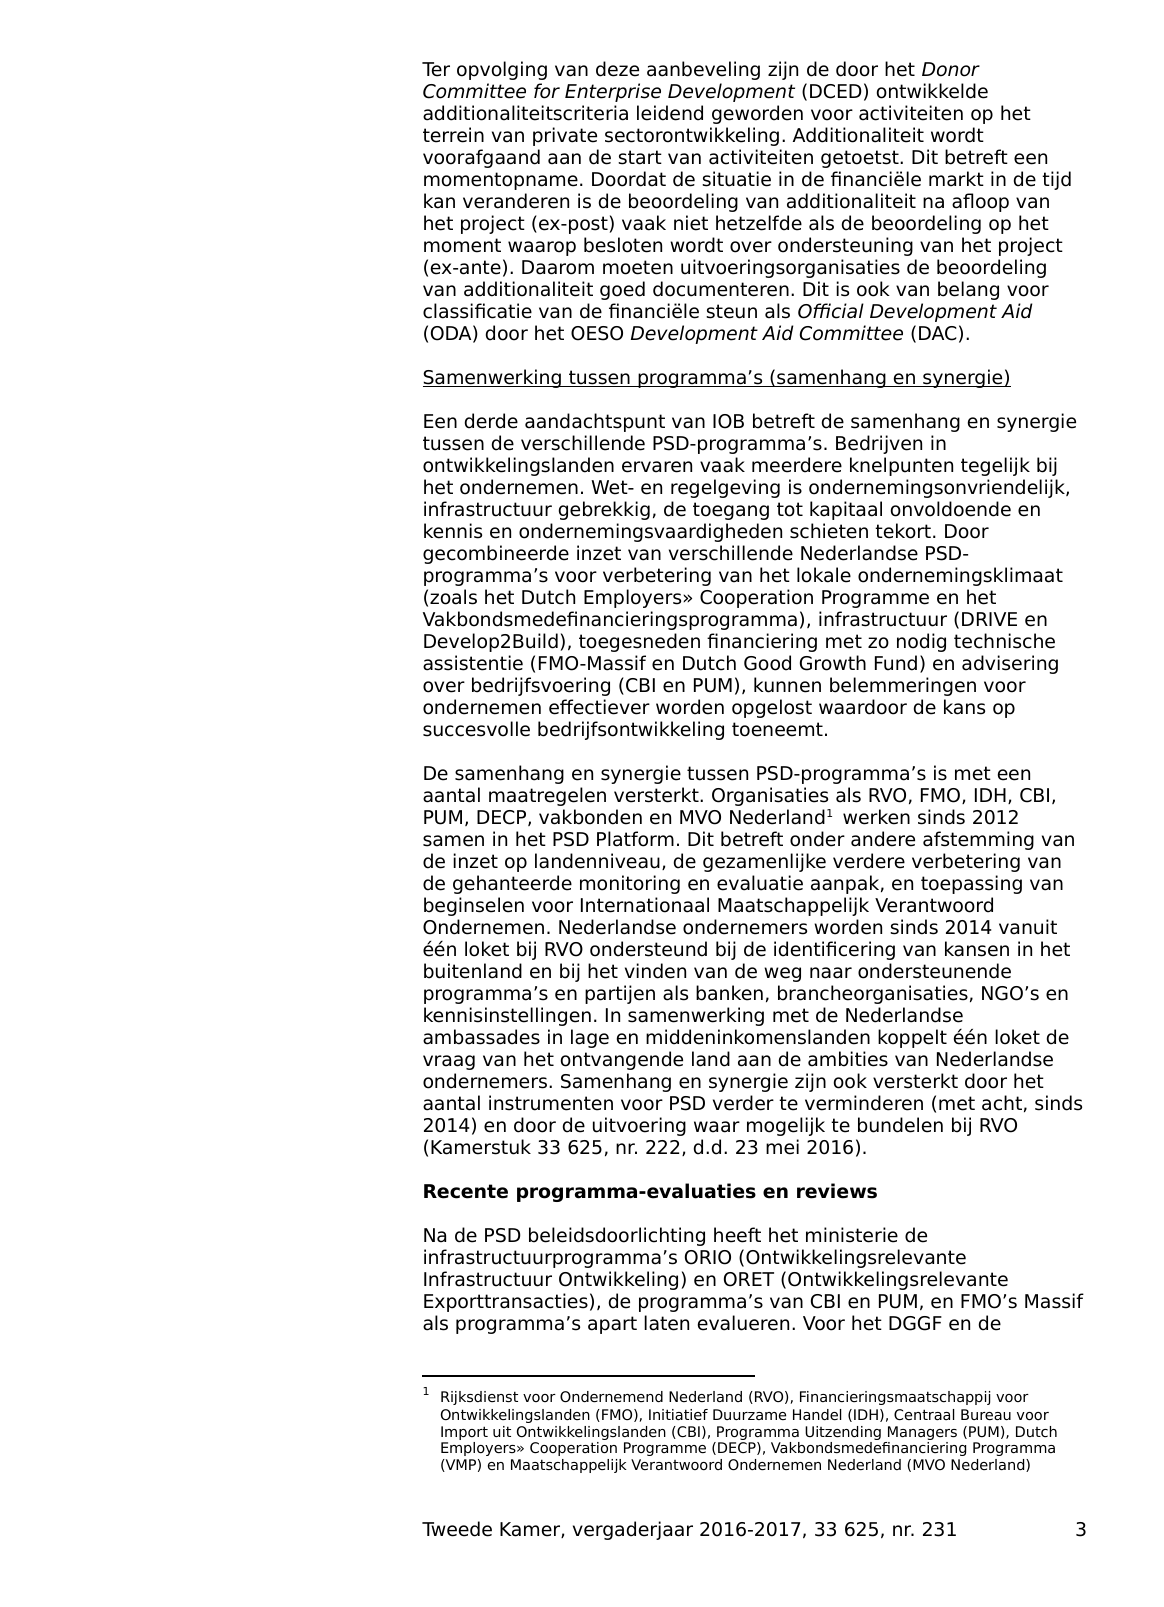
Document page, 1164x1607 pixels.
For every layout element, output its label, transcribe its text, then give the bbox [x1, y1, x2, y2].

text Een derde aandachtspunt van IOB betreft de samenhang en synergie tussen de verschillende PSD-programma’s. Bedrijven in ontwikkelingslanden ervaren vaak meerdere knelpunten tegelijk bij het ondernemen. Wet- en regelgeving is ondernemingsonvriendelijk, infrastructuur gebrekkig, de toegang tot kapitaal onvoldoende en kennis en ondernemingsvaardigheden schieten tekort. Door gecombineerde inzet van verschillende Nederlandse PSD-programma’s voor verbetering van het lokale ondernemingsklimaat (zoals het Dutch Employers» Cooperation Programme en het Vakbondsmedefinancieringsprogramma), infrastructuur (DRIVE en Develop2Build), toegesneden financiering met zo nodig technische assistentie (FMO-Massif en Dutch Good Growth Fund) en advisering over bedrijfsvoering (CBI en PUM), kunnen belemmeringen voor ondernemen effectiever worden opgelost waardoor de kans op succesvolle bedrijfsontwikkeling toeneemt. [422, 411, 1087, 741]
subtitle Recente programma-evaluaties en reviews [422, 1181, 1087, 1203]
text Ter opvolging van deze aanbeveling zijn de door het Donor Committee for Enterprise Development (DCED) ontwikkelde additionaliteitscriteria leidend geworden voor activiteiten op het terrein van private sectorontwikkeling. Additionaliteit wordt voorafgaand aan de start van activiteiten getoetst. Dit betreft een momentopname. Doordat de situatie in de financiële markt in de tijd kan veranderen is de beoordeling van additionaliteit na afloop van het project (ex-post) vaak niet hetzelfde als de beoordeling op het moment waarop besloten wordt over ondersteuning van het project (ex-ante). Daarom moeten uitvoeringsorganisaties de beoordeling van additionaliteit goed documenteren. Dit is ook van belang voor classificatie van de financiële steun als Official Development Aid (ODA) door het OESO Development Aid Committee (DAC). [422, 59, 1087, 345]
text Rijksdienst voor Ondernemend Nederland (RVO), Financieringsmaatschappij voor Ontwikkelingslanden (FMO), Initiatief Duurzame Handel (IDH), Centraal Bureau voor Import uit Ontwikkelingslanden (CBI), Programma Uitzending Managers (PUM), Dutch Employers» Cooperation Programme (DECP), Vakbondsmedefinanciering Programma (VMP) en Maatschappelijk Verantwoord Ondernemen Nederland (MVO Nederland) [422, 1385, 1087, 1474]
text De samenhang en synergie tussen PSD-programma’s is met een aantal maatregelen versterkt. Organisaties als RVO, FMO, IDH, CBI, PUM, DECP, vakbonden en MVO Nederland werken sinds 2012 samen in het PSD Platform. Dit betreft onder andere afstemming van de inzet op landenniveau, de gezamenlijke verdere verbetering van de gehanteerde monitoring en evaluatie aanpak, en toepassing van beginselen voor Internationaal Maatschappelijk Verantwoord Ondernemen. Nederlandse ondernemers worden sinds 2014 vanuit één loket bij RVO ondersteund bij de identificering van kansen in het buitenland en bij het vinden van de weg naar ondersteunende programma’s en partijen als banken, brancheorganisaties, NGO’s en kennisinstellingen. In samenwerking met de Nederlandse ambassades in lage en middeninkomenslanden koppelt één loket de vraag van het ontvangende land aan de ambities van Nederlandse ondernemers. Samenhang en synergie zijn ook versterkt door het aantal instrumenten voor PSD verder te verminderen (met acht, sinds 2014) en door de uitvoering waar mogelijk te bundelen bij RVO (Kamerstuk 33 625, nr. 222, d.d. 23 mei 2016). [422, 763, 1087, 1159]
subtitle Samenwerking tussen programma’s (samenhang en synergie) [422, 367, 1087, 389]
text Na de PSD beleidsdoorlichting heeft het ministerie de infrastructuurprogramma’s ORIO (Ontwikkelingsrelevante Infrastructuur Ontwikkeling) en ORET (Ontwikkelingsrelevante Exporttransacties), de programma’s van CBI en PUM, en FMO’s Massif als programma’s apart laten evalueren. Voor het DGGF en de [422, 1225, 1087, 1335]
